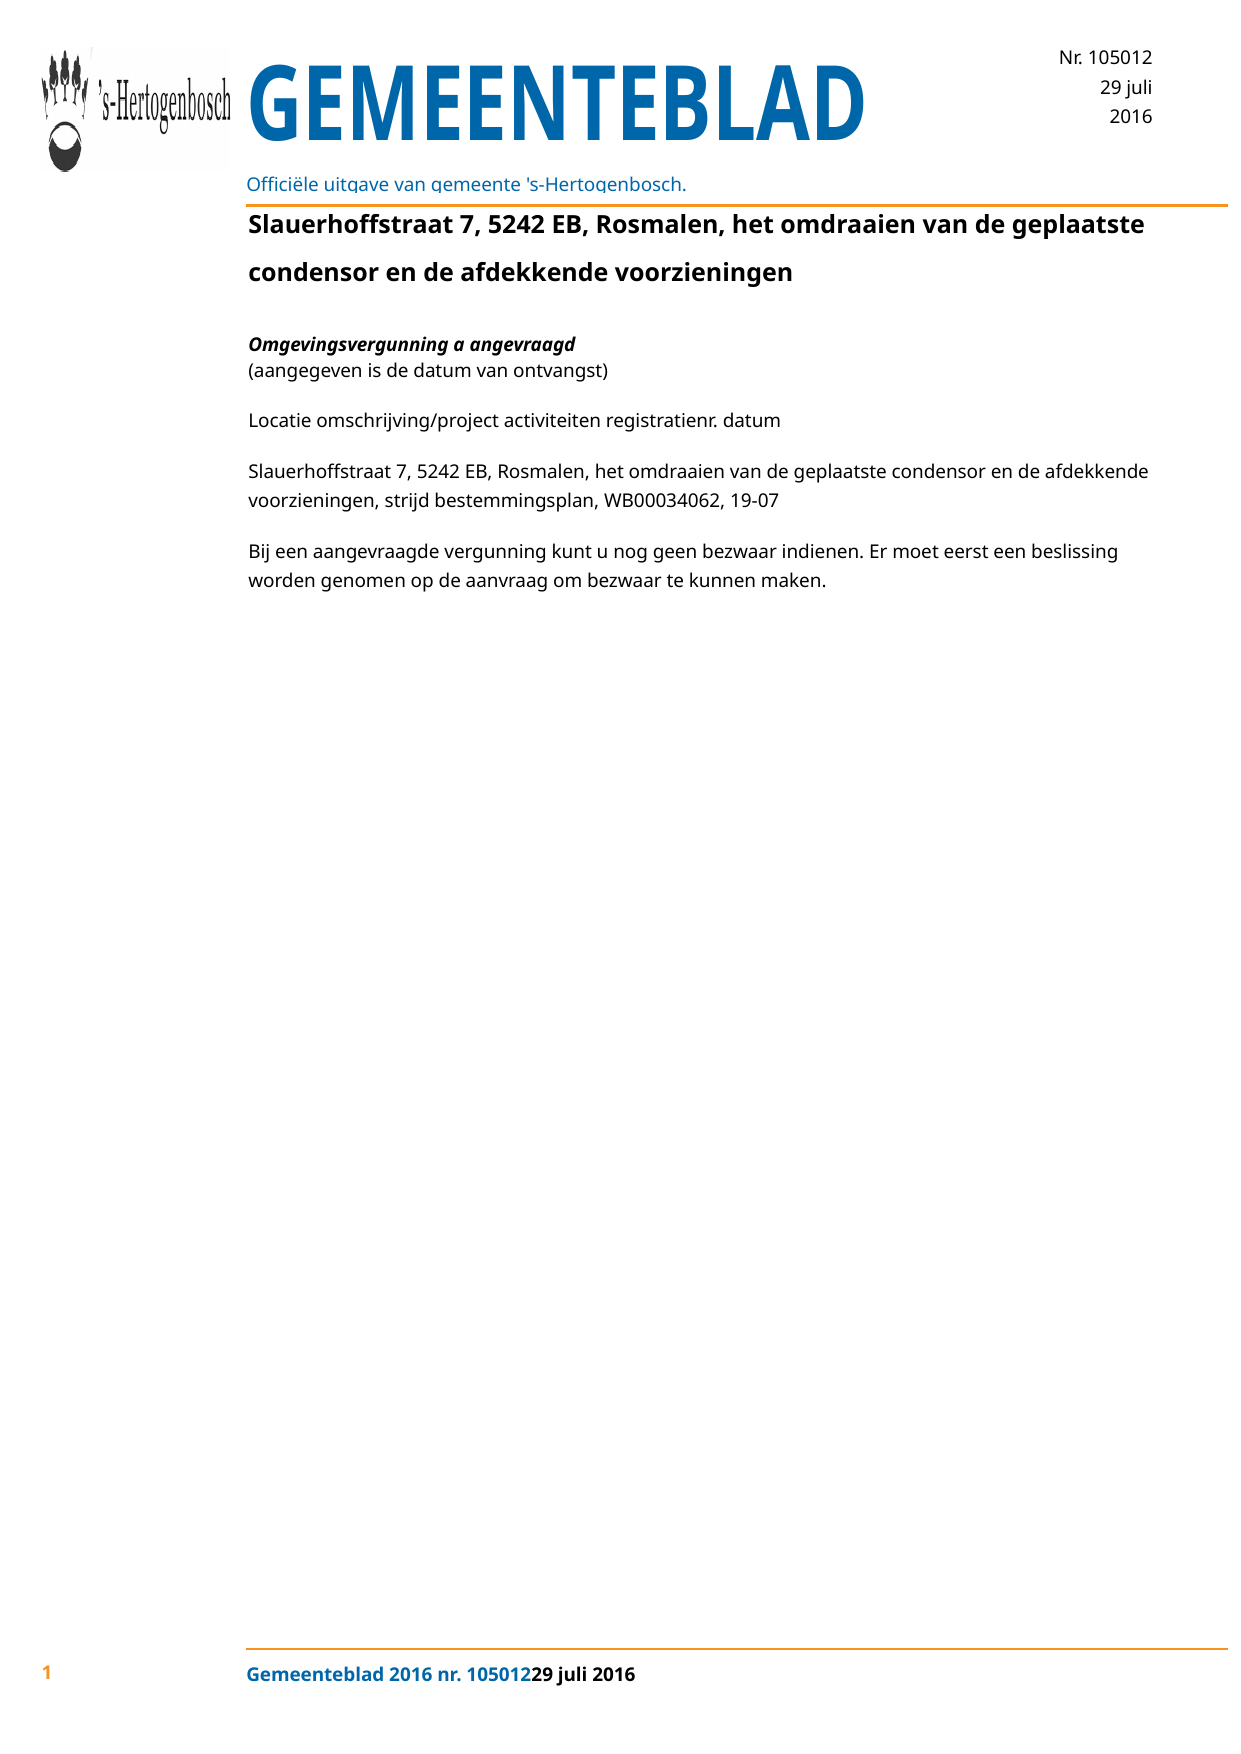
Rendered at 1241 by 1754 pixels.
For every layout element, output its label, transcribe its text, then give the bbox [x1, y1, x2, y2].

text Omgevingsvergunning a angevraagd [248, 331, 1152, 357]
picture [41, 47, 231, 172]
text (aangegeven is de datum van ontvangst) [248, 357, 1152, 383]
text Bij een aangevraagde vergunning kunt u nog geen bezwaar indienen. Er moet eerst een beslissing worden genomen op de aanvraag om bezwaar te kunnen maken. [248, 538, 1152, 593]
text Locatie omschrijving/project activiteiten registratienr. datum [248, 408, 1152, 433]
text Slauerhoffstraat 7, 5242 EB, Rosmalen, het omdraaien van de geplaatste condensor en de afdekkende voorzieningen [248, 207, 1152, 288]
text Slauerhoffstraat 7, 5242 EB, Rosmalen, het omdraaien van de geplaatste condensor en de afdekkende voorzieningen, strijd bestemmingsplan, WB00034062, 19-07 [248, 458, 1152, 513]
